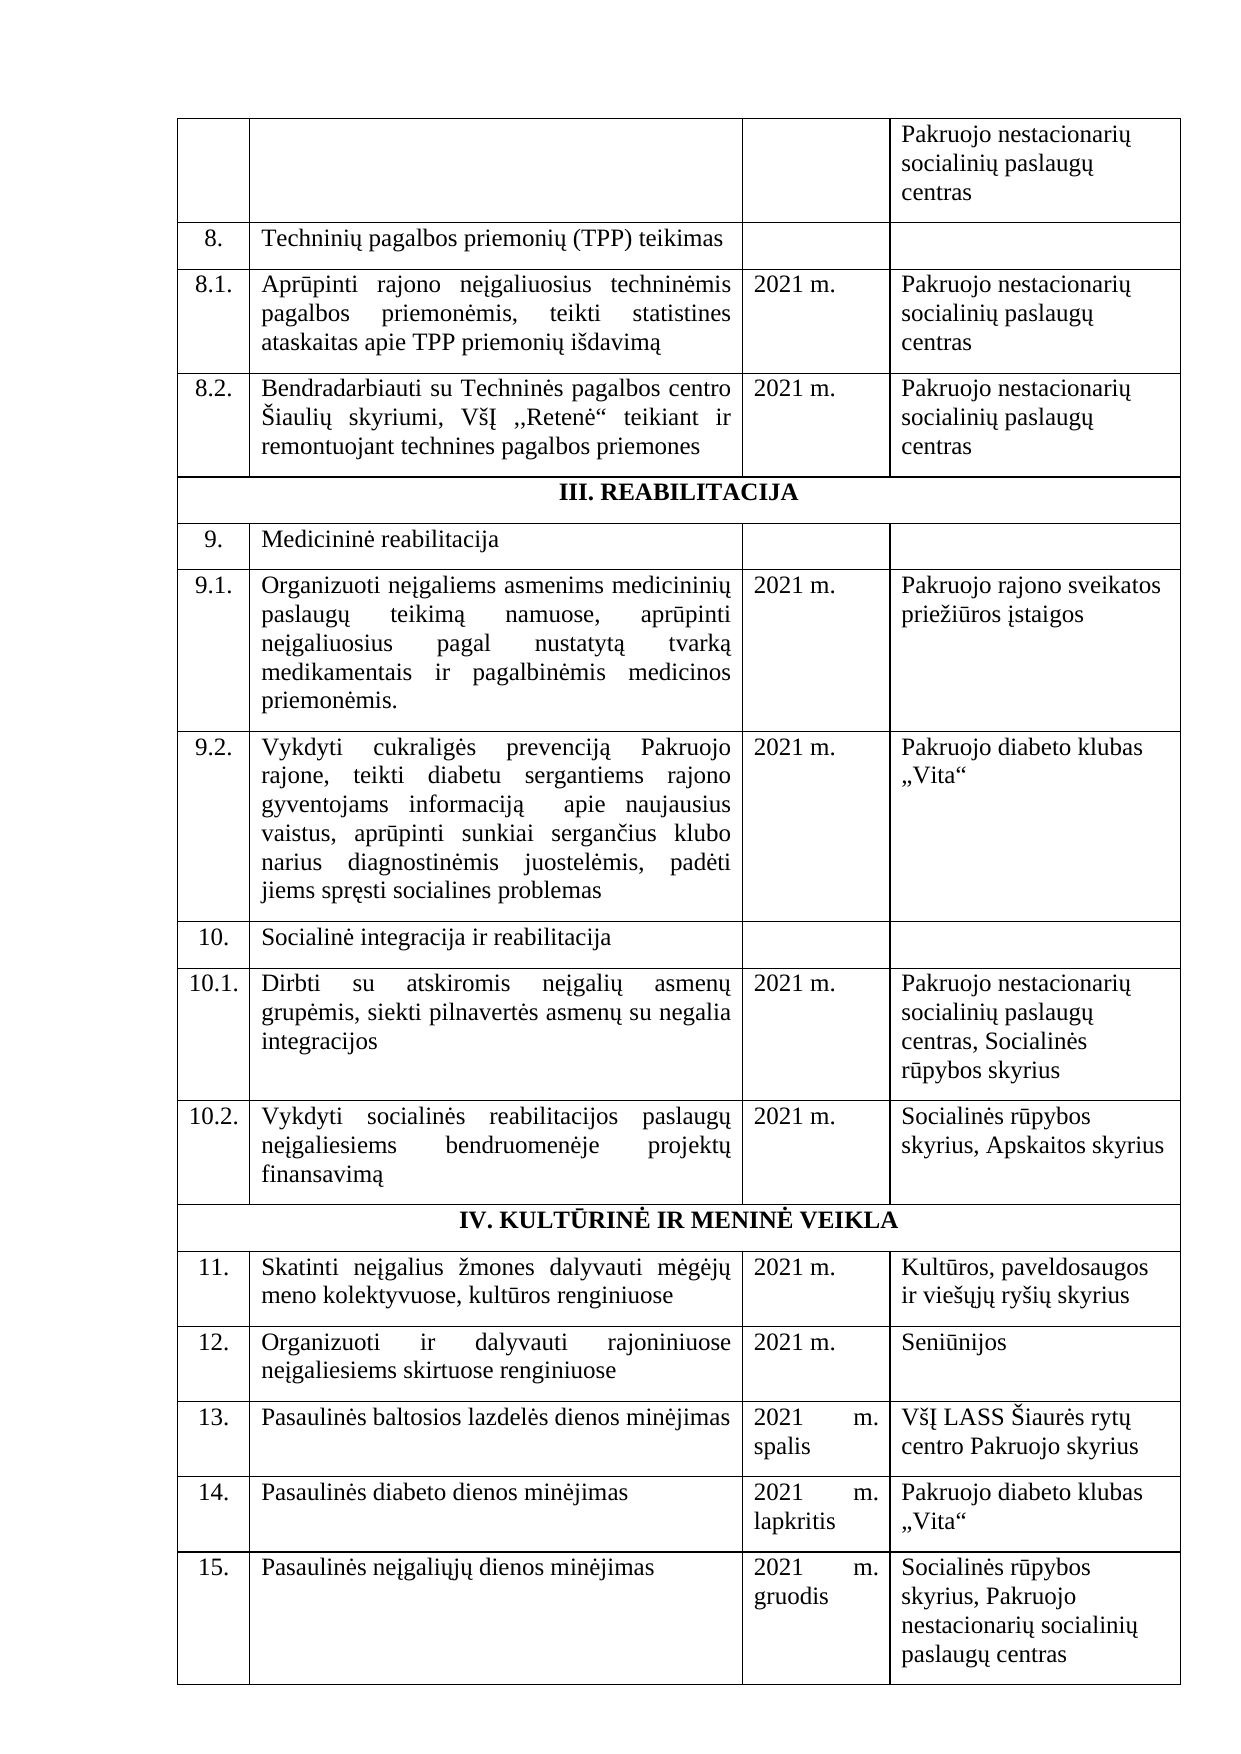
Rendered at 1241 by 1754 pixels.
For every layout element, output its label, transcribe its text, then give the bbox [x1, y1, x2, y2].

table_cell Pakruojo diabeto klubas „Vita“ [891, 1477, 1180, 1551]
table_cell Pasaulinės baltosios lazdelės dienos minėjimas [250, 1402, 742, 1476]
table_cell Socialinė integracija ir reabilitacija [250, 922, 742, 967]
table_cell Techninių pagalbos priemonių (TPP) teikimas [250, 223, 742, 268]
table_cell IV. KULTŪRINĖ IR MENINĖ VEIKLA [178, 1205, 1180, 1251]
table_cell Bendradarbiauti su Techninės pagalbos centro Šiaulių skyriumi, VšĮ ,,Retenė“ teikiant ir remontuojant technines pagalbos priemones [250, 374, 742, 476]
table_cell Pakruojo rajono sveikatos priežiūros įstaigos [891, 570, 1180, 731]
table_cell 2021 m. [743, 1252, 889, 1326]
table_cell 2021 m. [743, 969, 889, 1100]
table_cell 8.1. [178, 270, 249, 372]
table_cell 10.1. [178, 969, 249, 1100]
table_cell Pasaulinės neįgaliųjų dienos minėjimas [250, 1553, 742, 1684]
table_cell Vykdyti cukraligės prevenciją Pakruojo rajone, teikti diabetu sergantiems rajono gyventojams informaciją apie naujausius vaistus, aprūpinti sunkiai sergančius klubo narius diagnostinėmis juostelėmis, padėti jiems spręsti socialines problemas [250, 732, 742, 921]
table_cell Socialinės rūpybos skyrius, Pakruojo nestacionarių socialinių paslaugų centras [891, 1553, 1180, 1684]
table_cell 8. [178, 223, 249, 268]
table_cell Socialinės rūpybos skyrius, Apskaitos skyrius [891, 1101, 1180, 1204]
table_cell 9. [178, 524, 249, 569]
table_cell Vykdyti socialinės reabilitacijos paslaugų neįgaliesiems bendruomenėje projektų finansavimą [250, 1101, 742, 1204]
table_cell [891, 223, 1180, 268]
table_cell Organizuoti neįgaliems asmenims medicininių paslaugų teikimą namuose, aprūpinti neįgaliuosius pagal nustatytą tvarką medikamentais ir pagalbinėmis medicinos priemonėmis. [250, 570, 742, 731]
table_cell 8.2. [178, 374, 249, 476]
table_cell 9.2. [178, 732, 249, 921]
table_cell 2021 m. [743, 570, 889, 731]
table_cell Dirbti su atskiromis neįgalių asmenų grupėmis, siekti pilnavertės asmenų su negalia integracijos [250, 969, 742, 1100]
table_cell Pakruojo nestacionarių socialinių paslaugų centras [891, 119, 1180, 222]
table_cell 9.1. [178, 570, 249, 731]
table_cell 2021 m. [743, 374, 889, 476]
table_cell [891, 922, 1180, 967]
table_cell 2021 m. spalis [743, 1402, 889, 1476]
table_cell 13. [178, 1402, 249, 1476]
table_cell Seniūnijos [891, 1327, 1180, 1401]
table_cell Aprūpinti rajono neįgaliuosius techninėmis pagalbos priemonėmis, teikti statistines ataskaitas apie TPP priemonių išdavimą [250, 270, 742, 372]
table_cell 10.2. [178, 1101, 249, 1204]
table_cell Skatinti neįgalius žmones dalyvauti mėgėjų meno kolektyvuose, kultūros renginiuose [250, 1252, 742, 1326]
table_cell [743, 223, 889, 268]
table_cell [178, 119, 249, 222]
table_cell Pakruojo diabeto klubas „Vita“ [891, 732, 1180, 921]
table_cell 2021 m. [743, 1327, 889, 1401]
table_cell Pakruojo nestacionarių socialinių paslaugų centras [891, 374, 1180, 476]
table_cell III. REABILITACIJA [178, 478, 1180, 523]
table_cell 2021 m. [743, 270, 889, 372]
table_cell 12. [178, 1327, 249, 1401]
table_cell 14. [178, 1477, 249, 1551]
table_cell Organizuoti ir dalyvauti rajoniniuose neįgaliesiems skirtuose renginiuose [250, 1327, 742, 1401]
table_cell 11. [178, 1252, 249, 1326]
table_cell Pasaulinės diabeto dienos minėjimas [250, 1477, 742, 1551]
table_cell Pakruojo nestacionarių socialinių paslaugų centras [891, 270, 1180, 372]
table_cell Medicininė reabilitacija [250, 524, 742, 569]
table_cell 2021 m. gruodis [743, 1553, 889, 1684]
table_cell 2021 m. [743, 1101, 889, 1204]
table_cell [743, 922, 889, 967]
table_cell [250, 119, 742, 222]
table_cell [743, 524, 889, 569]
table_cell Pakruojo nestacionarių socialinių paslaugų centras, Socialinės rūpybos skyrius [891, 969, 1180, 1100]
table_cell Kultūros, paveldosaugos ir viešųjų ryšių skyrius [891, 1252, 1180, 1326]
table_cell 10. [178, 922, 249, 967]
table_cell 2021 m. lapkritis [743, 1477, 889, 1551]
table_cell 15. [178, 1553, 249, 1684]
table_cell VšĮ LASS Šiaurės rytų centro Pakruojo skyrius [891, 1402, 1180, 1476]
table_cell 2021 m. [743, 732, 889, 921]
table_cell [743, 119, 889, 222]
table_cell [891, 524, 1180, 569]
